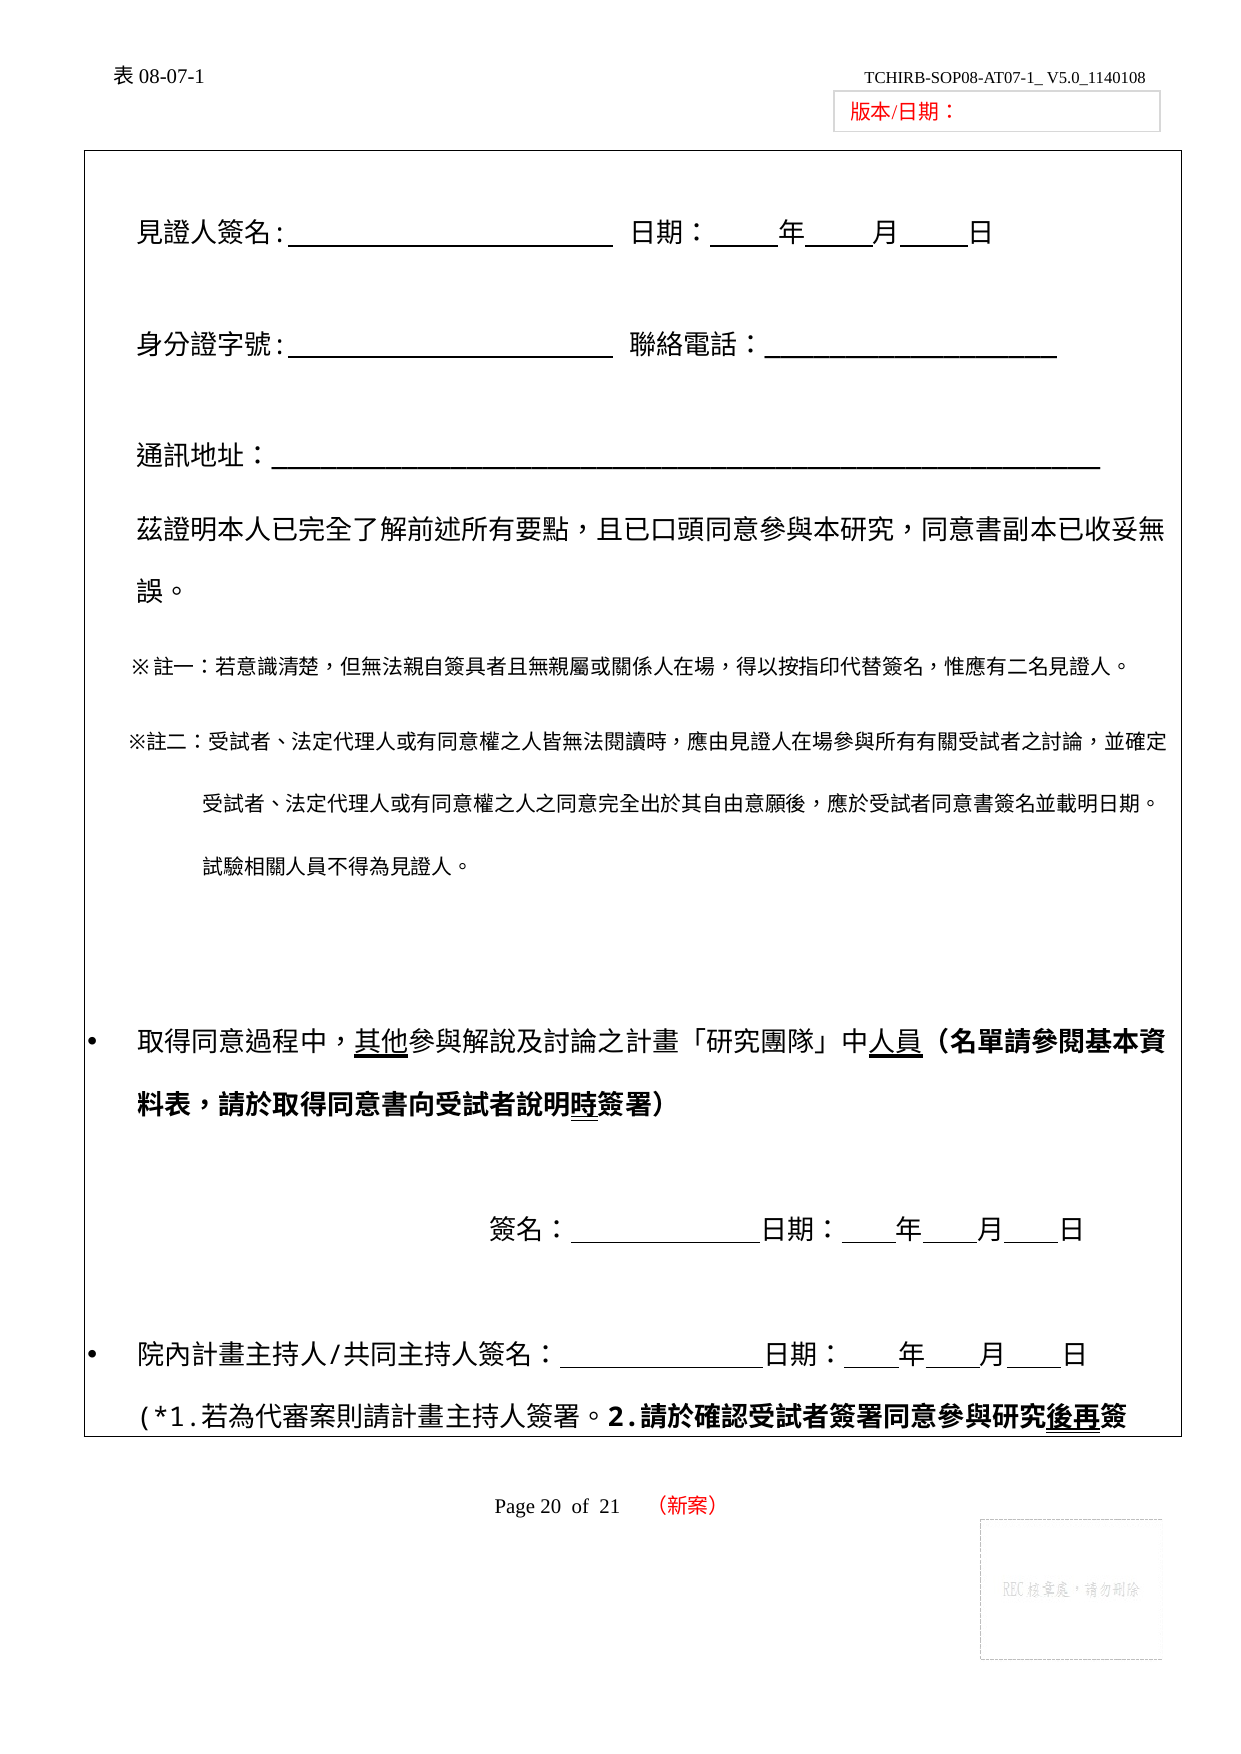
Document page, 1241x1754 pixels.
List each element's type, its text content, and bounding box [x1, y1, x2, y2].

table_cell 見證人簽名: 日期： 年 月 日 身分證字號: 聯絡電話：__________________ 通訊地址：___________________________________________________ 茲證明本人已完全了解前述所有要點，且已口頭同意參與本研究，同意書副本已收妥無誤。 ※註一：若意識清楚，但無法親自簽具者且無親屬或關係人在場，得以按指印代替簽名，惟應有二名見證人。 ※註二：受試者、法定代理人或有同意權之人皆無法閱讀時，應由見證人在場參與所有有關受試者之討論，並確定受試者、法定代理人或有同意權之人之同意完全出於其自由意願後，應於受試者同意書簽名並載明日期。試驗相關人員不得為見證人。 取得同意過程中，其他參與解說及討論之計畫「研究團隊」中人員（名單請參閱基本資料表，請於取得同意書向受試者說明時簽署） 簽名： 日期： 年 月 日 院內計畫主持人/共同主持人簽名： 日期： 年 月 日 (*1.若為代審案則請計畫主持人簽署。2.請於確認受試者簽署同意參與研究後再簽 [85, 151, 1181, 1436]
